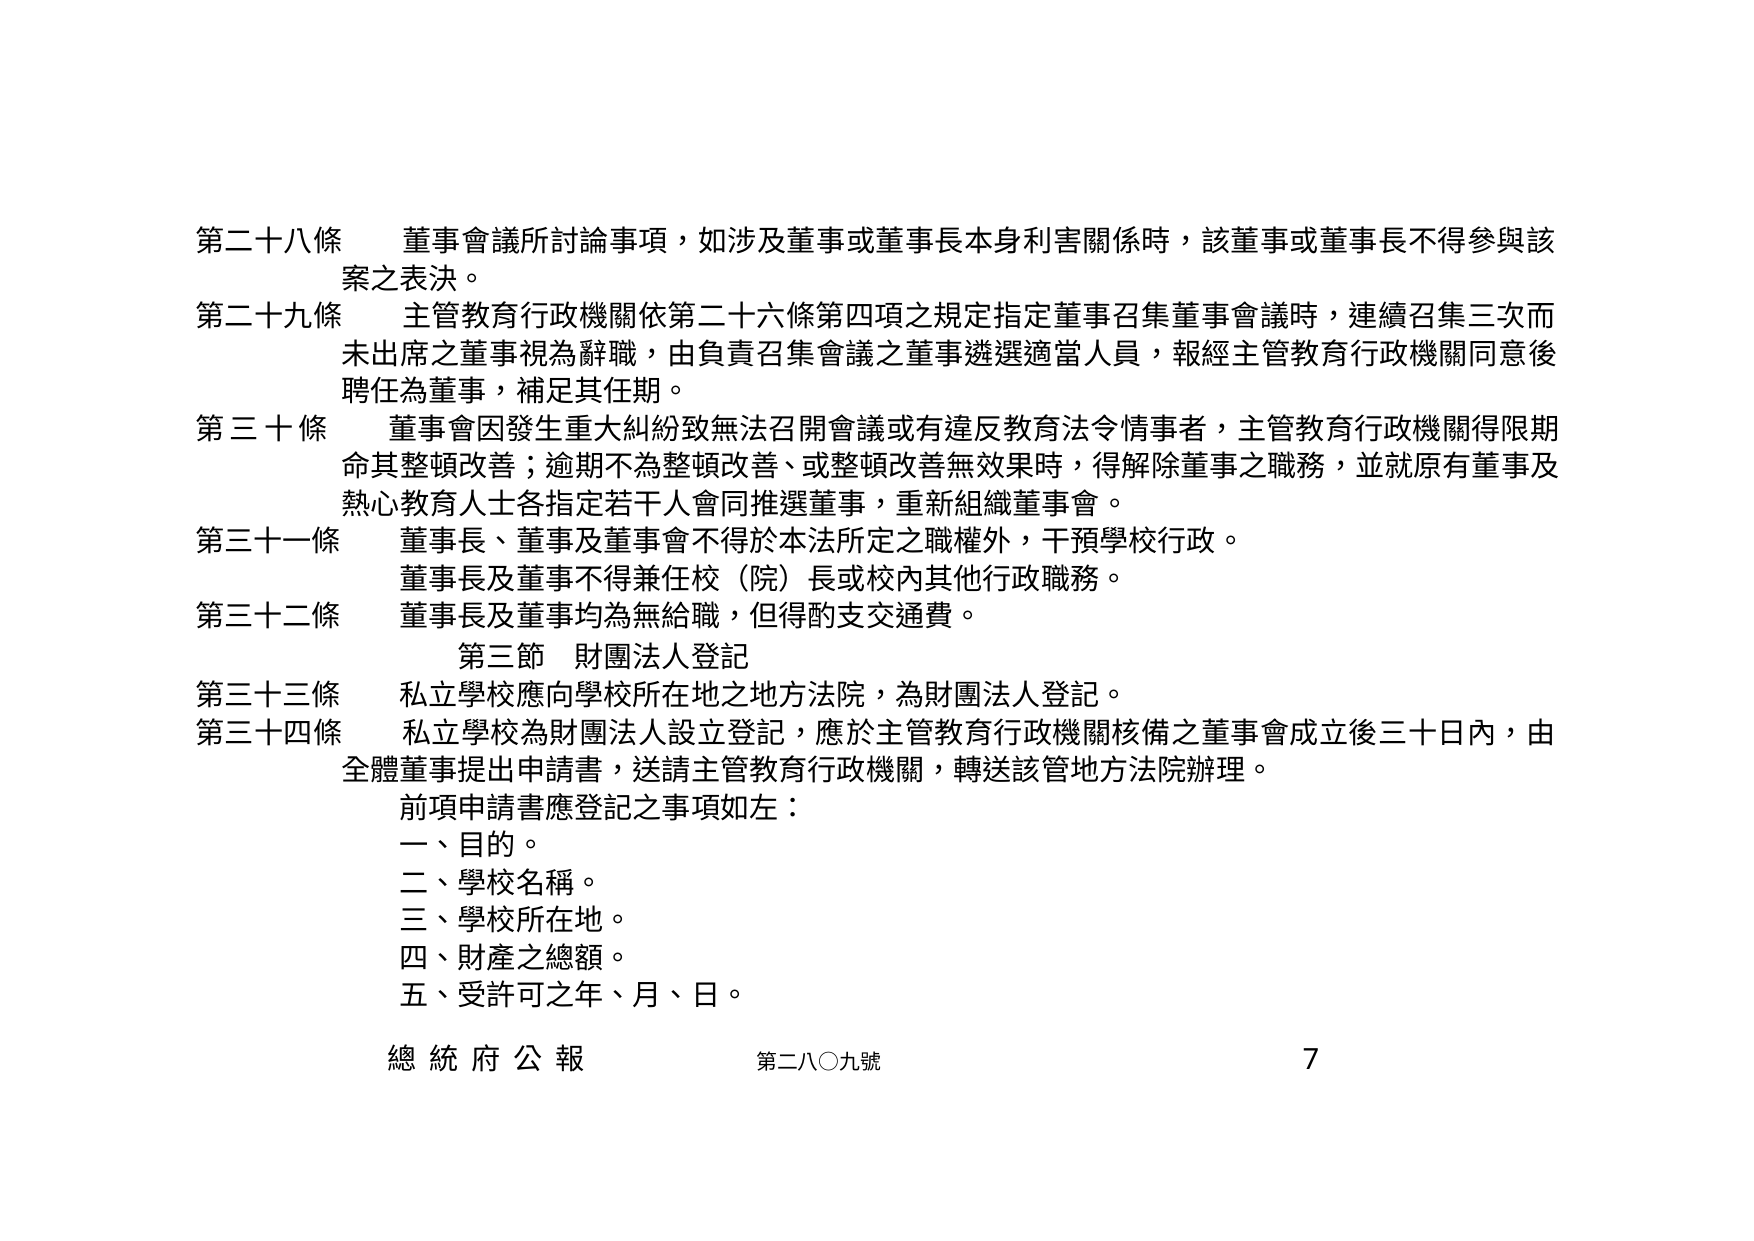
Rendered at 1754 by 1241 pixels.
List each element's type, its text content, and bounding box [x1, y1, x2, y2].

text 第二十八條 董事會議所討論事項，如涉及董事或董事長本身利害關係時，該董事或董事長不得參與該案之表決。 [195, 222, 1559, 297]
text 五、受許可之年、月、日。 [399, 976, 1559, 1013]
text 第三十二條 董事長及董事均為無給職，但得酌支交通費。 [195, 597, 1559, 634]
text 二、學校名稱。 [399, 863, 1559, 901]
text 第三十一條 董事長、董事及董事會不得於本法所定之職權外，干預學校行政。 [195, 522, 1559, 559]
text 第三十條 董事會因發生重大糾紛致無法召開會議或有違反教育法令情事者，主管教育行政機關得限期命其整頓改善；逾期不為整頓改善、或整頓改善無效果時，得解除董事之職務，並就原有董事及熱心教育人士各指定若干人會同推選董事，重新組織董事會。 [195, 409, 1559, 522]
text 一、目的。 [399, 826, 1559, 863]
text 董事長及董事不得兼任校（院）長或校內其他行政職務。 [341, 559, 1559, 597]
text 前項申請書應登記之事項如左： [341, 788, 1559, 826]
text 三、學校所在地。 [399, 901, 1559, 938]
text 四、財產之總額。 [399, 938, 1559, 976]
text 第三節 財團法人登記 [457, 634, 1559, 676]
text 第二十九條 主管教育行政機關依第二十六條第四項之規定指定董事召集董事會議時，連續召集三次而未出席之董事視為辭職，由負責召集會議之董事遴選適當人員，報經主管教育行政機關同意後聘任為董事，補足其任期。 [195, 297, 1559, 409]
text 第三十三條 私立學校應向學校所在地之地方法院，為財團法人登記。 [195, 676, 1559, 713]
text 第三十四條 私立學校為財團法人設立登記，應於主管教育行政機關核備之董事會成立後三十日內，由全體董事提出申請書，送請主管教育行政機關，轉送該管地方法院辦理。 [195, 713, 1559, 788]
